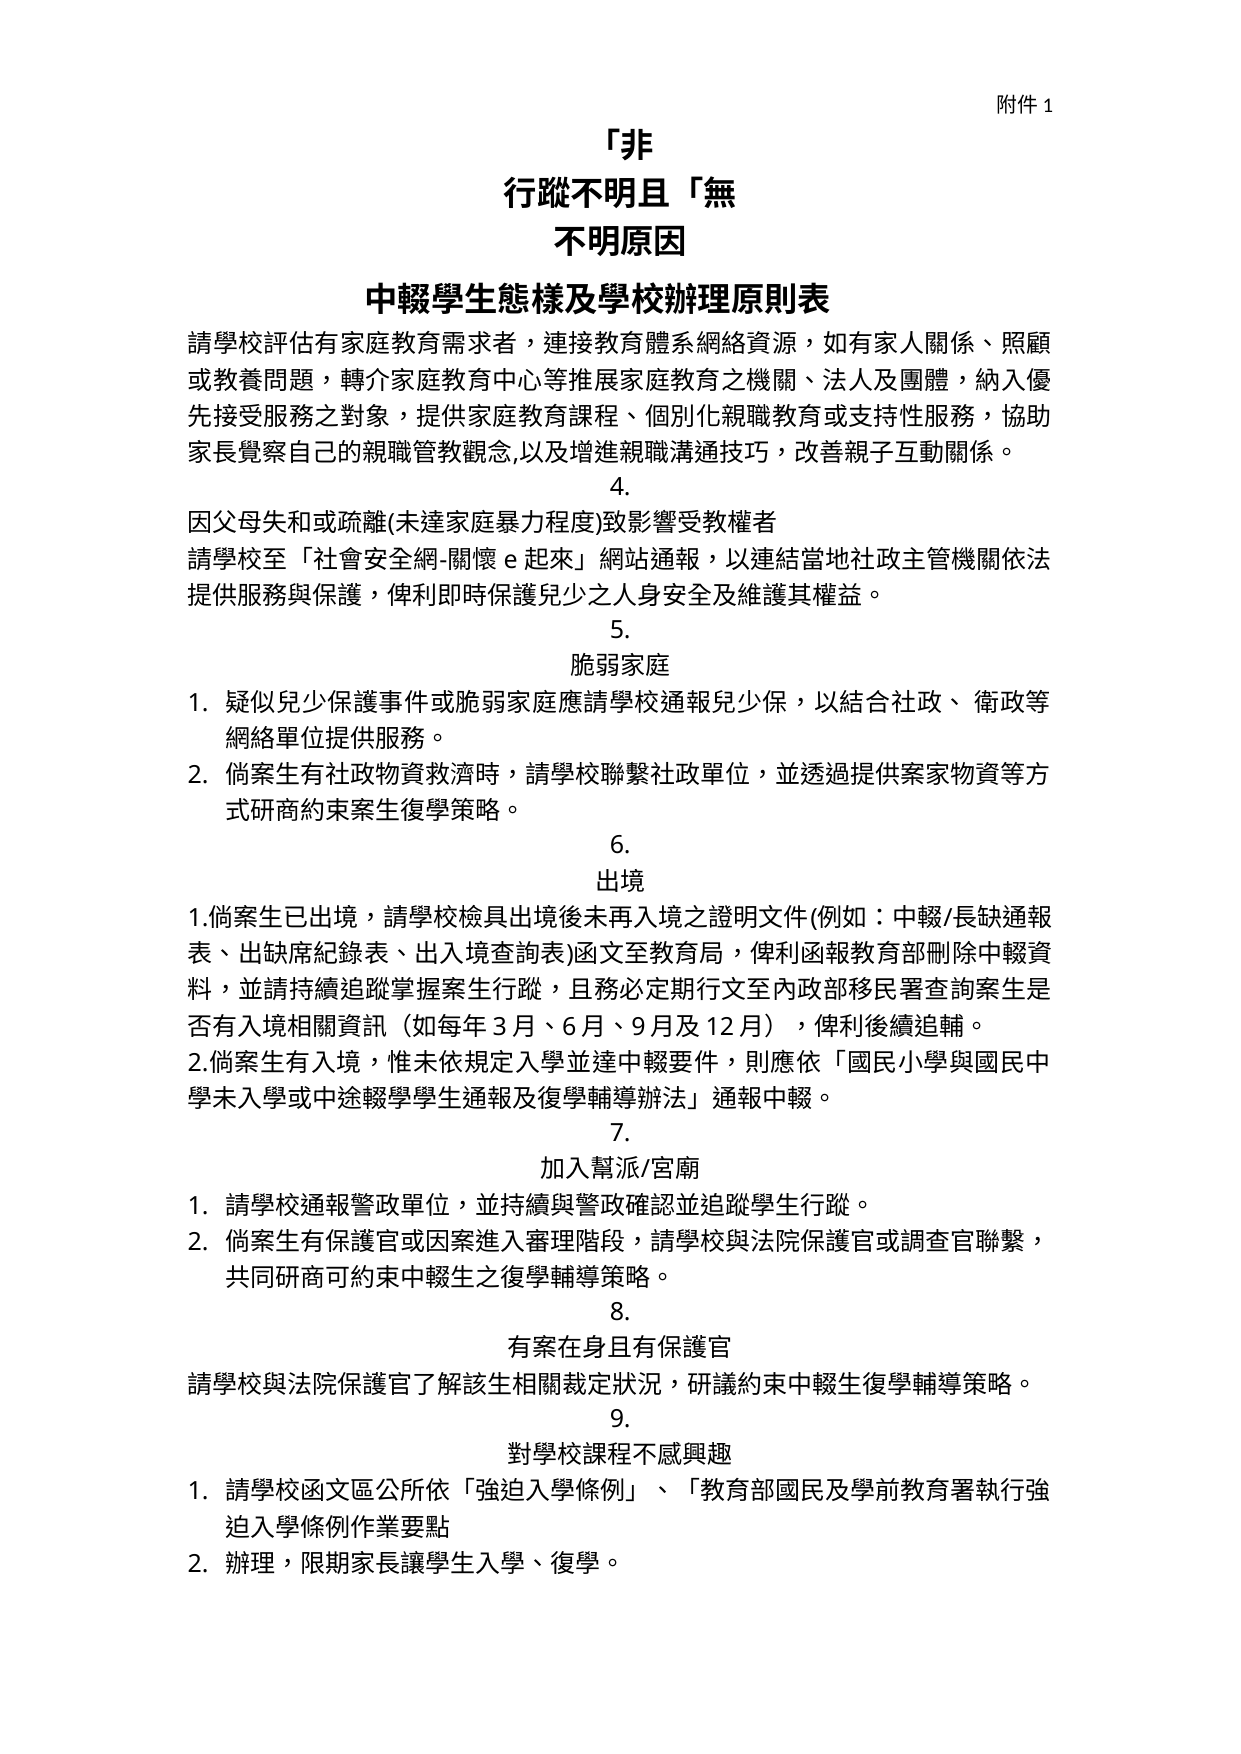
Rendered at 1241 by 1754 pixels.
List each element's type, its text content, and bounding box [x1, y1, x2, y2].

list 有案在身且有保護官 [187, 1328, 1053, 1364]
text 出境 [187, 861, 1053, 897]
text 5. [187, 612, 1053, 646]
list 倘案生有社政物資救濟時，請學校聯繫社政單位，並透過提供案家物資等方式研商約束案生復學策略。 [187, 754, 1053, 827]
list 請學校函文區公所依「強迫入學條例」、「教育部國民及學前教育署執行強迫入學條例作業要點 [187, 1471, 1053, 1543]
text 8. [187, 1294, 1053, 1328]
text 4. [187, 469, 1053, 503]
text 1.倘案生已出境，請學校檢具出境後未再入境之證明文件(例如：中輟/長缺通報表、出缺席紀錄表、出入境查詢表)函文至教育局，俾利函報教育部刪除中輟資料，並請持續追蹤掌握案生行蹤，且務必定期行文至內政部移民署查詢案生是否有入境相關資訊（如每年3月、6月、9月及12月），俾利後續追輔。 [187, 897, 1053, 1042]
list 因父母失和或疏離(未達家庭暴力程度)致影響受教權者 [187, 503, 1053, 539]
text 6. [187, 827, 1053, 861]
list 對學校課程不感興趣 [187, 1434, 1053, 1471]
list 倘案生有保護官或因案進入審理階段，請學校與法院保護官或調查官聯繫，共同研商可約束中輟生之復學輔導策略。 [187, 1221, 1053, 1294]
text 9. [187, 1400, 1053, 1434]
list 脆弱家庭 [187, 646, 1053, 682]
list 辦理，限期家長讓學生入學、復學。 [187, 1543, 1053, 1579]
text 請學校評估有家庭教育需求者，連接教育體系網絡資源，如有家人關係、照顧或教養問題，轉介家庭教育中心等推展家庭教育之機關、法人及團體，納入優先接受服務之對象，提供家庭教育課程、個別化親職教育或支持性服務，協助家長覺察自己的親職管教觀念,以及增進親職溝通技巧，改善親子互動關係。 [187, 324, 1053, 469]
text 請學校至「社會安全網-關懷 e 起來」網站通報，以連結當地社政主管機關依法提供服務與保護，俾利即時保護兒少之人身安全及維護其權益。 [187, 539, 1053, 612]
text 請學校與法院保護官了解該生相關裁定狀況，研議約束中輟生復學輔導策略。 [187, 1364, 1053, 1400]
list 2.倘案生有入境，惟未依規定入學並達中輟要件，則應依「國民小學與國民中學未入學或中途輟學學生通報及復學輔導辦法」通報中輟。 [187, 1042, 1053, 1115]
list 請學校通報警政單位，並持續與警政確認並追蹤學生行蹤。 [187, 1185, 1053, 1221]
list 疑似兒少保護事件或脆弱家庭應請學校通報兒少保，以結合社政、 衛政等網絡單位提供服務。 [187, 682, 1053, 754]
text 7. [187, 1115, 1053, 1149]
list 加入幫派/宮廟 [187, 1149, 1053, 1185]
